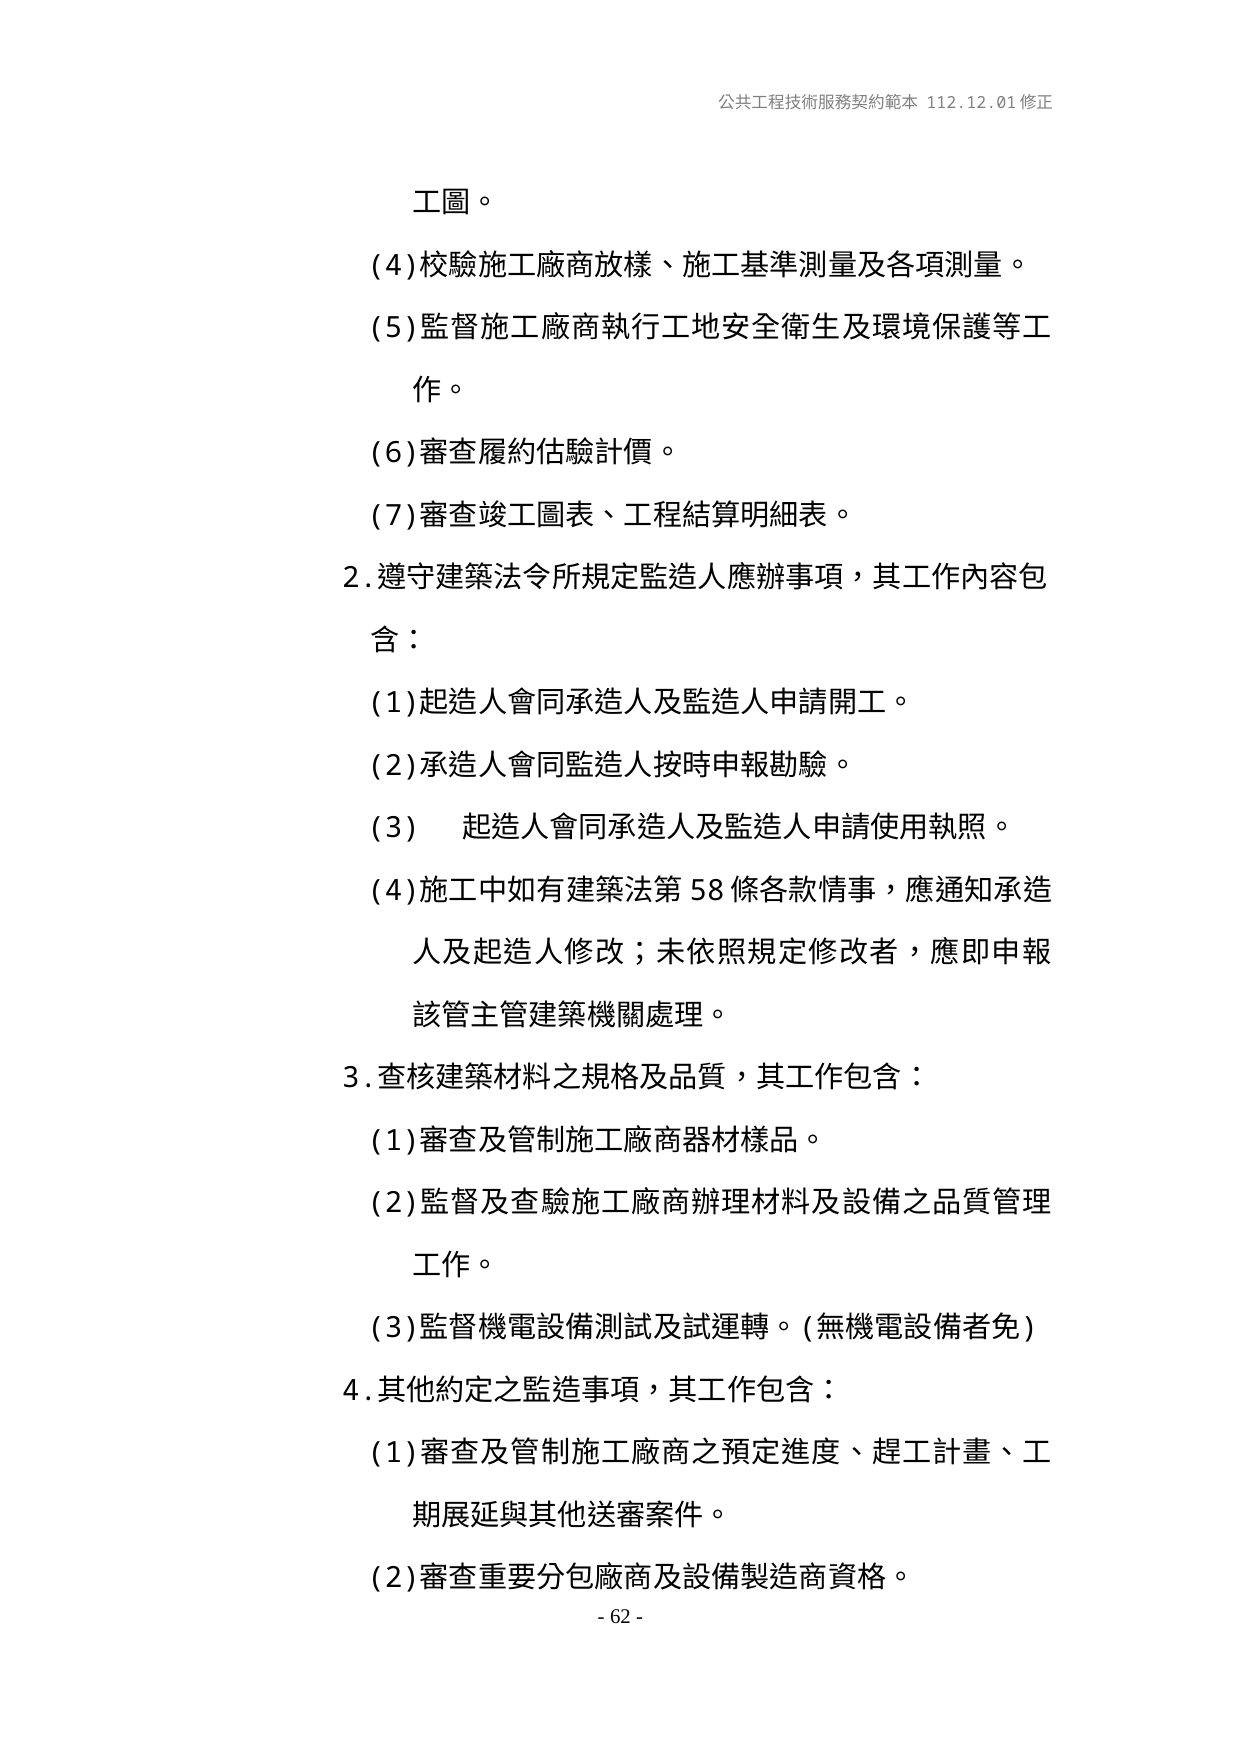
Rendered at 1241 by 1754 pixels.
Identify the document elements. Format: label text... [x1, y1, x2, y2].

text (3) 起造人會同承造人及監造人申請使用執照。 [367, 783, 1053, 846]
text (3)監督機電設備測試及試運轉。(無機電設備者免) [367, 1283, 1053, 1346]
text 4.其他約定之監造事項，其工作包含： [342, 1346, 1053, 1408]
text 3.查核建築材料之規格及品質，其工作包含： [342, 1033, 1053, 1096]
text (6)審查履約估驗計價。 [367, 408, 1053, 471]
text 工圖。 [367, 158, 1053, 221]
text (1)審查及管制施工廠商之預定進度、趕工計畫、工期展延與其他送審案件。 [367, 1408, 1053, 1533]
text 2.遵守建築法令所規定監造人應辦事項，其工作內容包含： [342, 533, 1053, 658]
text (2)承造人會同監造人按時申報勘驗。 [367, 721, 1053, 783]
text (5)監督施工廠商執行工地安全衛生及環境保護等工作。 [367, 283, 1053, 408]
text (4)校驗施工廠商放樣、施工基準測量及各項測量。 [367, 221, 1053, 283]
text (1)審查及管制施工廠商器材樣品。 [367, 1096, 1053, 1158]
text (2)監督及查驗施工廠商辦理材料及設備之品質管理工作。 [367, 1158, 1053, 1283]
text (4)施工中如有建築法第58條各款情事，應通知承造人及起造人修改；未依照規定修改者，應即申報該管主管建築機關處理。 [367, 846, 1053, 1033]
text (1)起造人會同承造人及監造人申請開工。 [367, 658, 1053, 721]
text (7)審查竣工圖表、工程結算明細表。 [367, 471, 1053, 533]
text (2)審查重要分包廠商及設備製造商資格。 [367, 1533, 1053, 1596]
